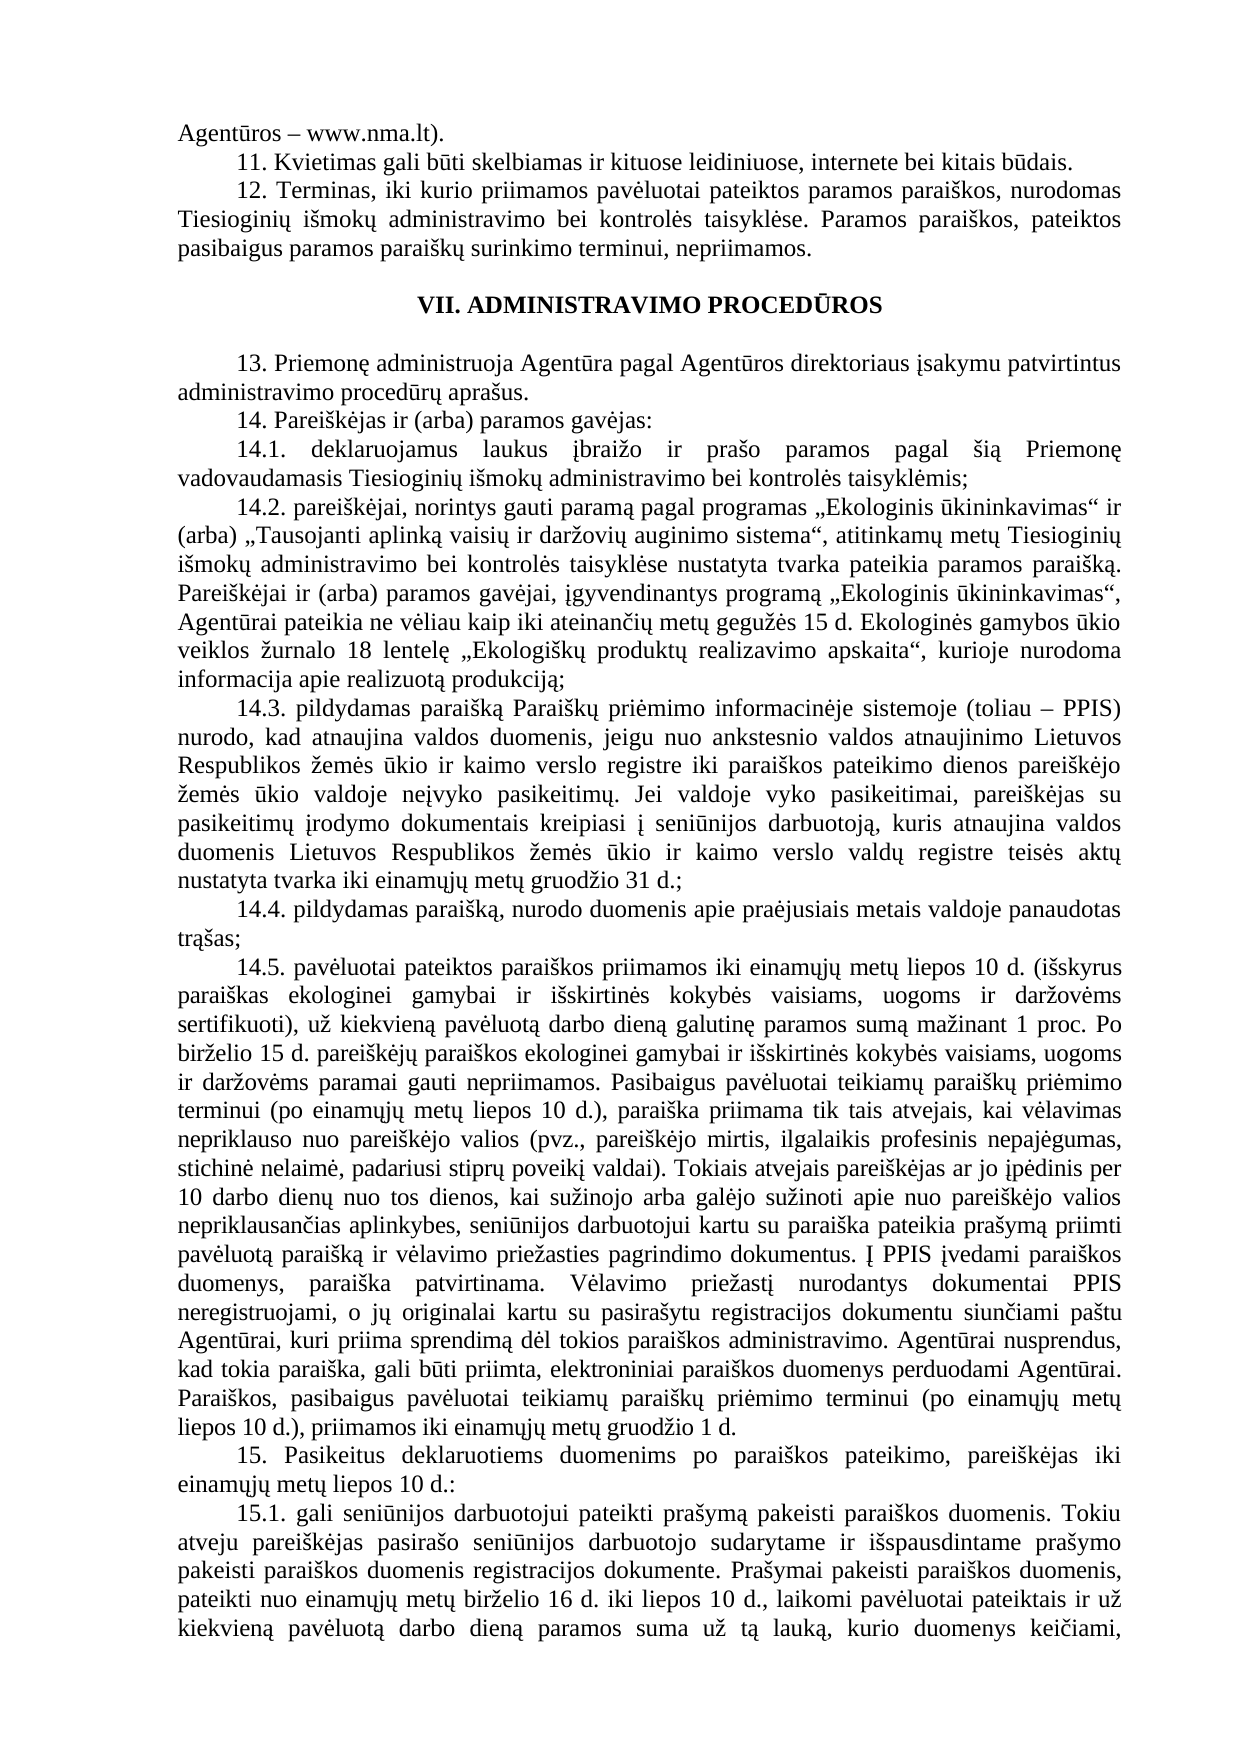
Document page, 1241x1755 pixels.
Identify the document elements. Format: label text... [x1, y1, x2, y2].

text 14. Pareiškėjas ir (arba) paramos gavėjas: [177, 406, 1122, 434]
text 13. Priemonę administruoja Agentūra pagal Agentūros direktoriaus įsakymu patvirtintus administravimo procedūrų aprašus. [177, 348, 1122, 406]
text 14.4. pildydamas paraišką, nurodo duomenis apie praėjusiais metais valdoje panaudotas trąšas; [177, 894, 1122, 952]
text VII. ADMINISTRAVIMO PROCEDŪROS [177, 291, 1122, 319]
text 15.1. gali seniūnijos darbuotojui pateikti prašymą pakeisti paraiškos duomenis. Tokiu atveju pareiškėjas pasirašo seniūnijos darbuotojo sudarytame ir išspausdintame prašymo pakeisti paraiškos duomenis registracijos dokumente. Prašymai pakeisti paraiškos duomenis, pateikti nuo einamųjų metų birželio 16 d. iki liepos 10 d., laikomi pavėluotai pateiktais ir už kiekvieną pavėluotą darbo dieną paramos suma už tą lauką, kurio duomenys keičiami, [177, 1498, 1122, 1642]
text 14.2. pareiškėjai, norintys gauti paramą pagal programas „Ekologinis ūkininkavimas“ ir (arba) „Tausojanti aplinką vaisių ir daržovių auginimo sistema“, atitinkamų metų Tiesioginių išmokų administravimo bei kontrolės taisyklėse nustatyta tvarka pateikia paramos paraišką. Pareiškėjai ir (arba) paramos gavėjai, įgyvendinantys programą „Ekologinis ūkininkavimas“, Agentūrai pateikia ne vėliau kaip iki ateinančių metų gegužės 15 d. Ekologinės gamybos ūkio veiklos žurnalo 18 lentelę „Ekologiškų produktų realizavimo apskaita“, kurioje nurodoma informacija apie realizuotą produkciją; [177, 492, 1122, 693]
text 14.3. pildydamas paraišką Paraiškų priėmimo informacinėje sistemoje (toliau – PPIS) nurodo, kad atnaujina valdos duomenis, jeigu nuo ankstesnio valdos atnaujinimo Lietuvos Respublikos žemės ūkio ir kaimo verslo registre iki paraiškos pateikimo dienos pareiškėjo žemės ūkio valdoje neįvyko pasikeitimų. Jei valdoje vyko pasikeitimai, pareiškėjas su pasikeitimų įrodymo dokumentais kreipiasi į seniūnijos darbuotoją, kuris atnaujina valdos duomenis Lietuvos Respublikos žemės ūkio ir kaimo verslo valdų registre teisės aktų nustatyta tvarka iki einamųjų metų gruodžio 31 d.; [177, 693, 1122, 894]
text 14.5. pavėluotai pateiktos paraiškos priimamos iki einamųjų metų liepos 10 d. (išskyrus paraiškas ekologinei gamybai ir išskirtinės kokybės vaisiams, uogoms ir daržovėms sertifikuoti), už kiekvieną pavėluotą darbo dieną galutinę paramos sumą mažinant 1 proc. Po birželio 15 d. pareiškėjų paraiškos ekologinei gamybai ir išskirtinės kokybės vaisiams, uogoms ir daržovėms paramai gauti nepriimamos. Pasibaigus pavėluotai teikiamų paraiškų priėmimo terminui (po einamųjų metų liepos 10 d.), paraiška priimama tik tais atvejais, kai vėlavimas nepriklauso nuo pareiškėjo valios (pvz., pareiškėjo mirtis, ilgalaikis profesinis nepajėgumas, stichinė nelaimė, padariusi stiprų poveikį valdai). Tokiais atvejais pareiškėjas ar jo įpėdinis per 10 darbo dienų nuo tos dienos, kai sužinojo arba galėjo sužinoti apie nuo pareiškėjo valios nepriklausančias aplinkybes, seniūnijos darbuotojui kartu su paraiška pateikia prašymą priimti pavėluotą paraišką ir vėlavimo priežasties pagrindimo dokumentus. Į PPIS įvedami paraiškos duomenys, paraiška patvirtinama. Vėlavimo priežastį nurodantys dokumentai PPIS neregistruojami, o jų originalai kartu su pasirašytu registracijos dokumentu siunčiami paštu Agentūrai, kuri priima sprendimą dėl tokios paraiškos administravimo. Agentūrai nusprendus, kad tokia paraiška, gali būti priimta, elektroniniai paraiškos duomenys perduodami Agentūrai. Paraiškos, pasibaigus pavėluotai teikiamų paraiškų priėmimo terminui (po einamųjų metų liepos 10 d.), priimamos iki einamųjų metų gruodžio 1 d. [177, 952, 1122, 1441]
text 12. Terminas, iki kurio priimamos pavėluotai pateiktos paramos paraiškos, nurodomas Tiesioginių išmokų administravimo bei kontrolės taisyklėse. Paramos paraiškos, pateiktos pasibaigus paramos paraiškų surinkimo terminui, nepriimamos. [177, 176, 1122, 262]
text 15. Pasikeitus deklaruotiems duomenims po paraiškos pateikimo, pareiškėjas iki einamųjų metų liepos 10 d.: [177, 1441, 1122, 1498]
text 14.1. deklaruojamus laukus įbraižo ir prašo paramos pagal šią Priemonę vadovaudamasis Tiesioginių išmokų administravimo bei kontrolės taisyklėmis; [177, 434, 1122, 492]
text Agentūros – www.nma.lt). [177, 118, 1122, 147]
text 11. Kvietimas gali būti skelbiamas ir kituose leidiniuose, internete bei kitais būdais. [177, 147, 1122, 176]
